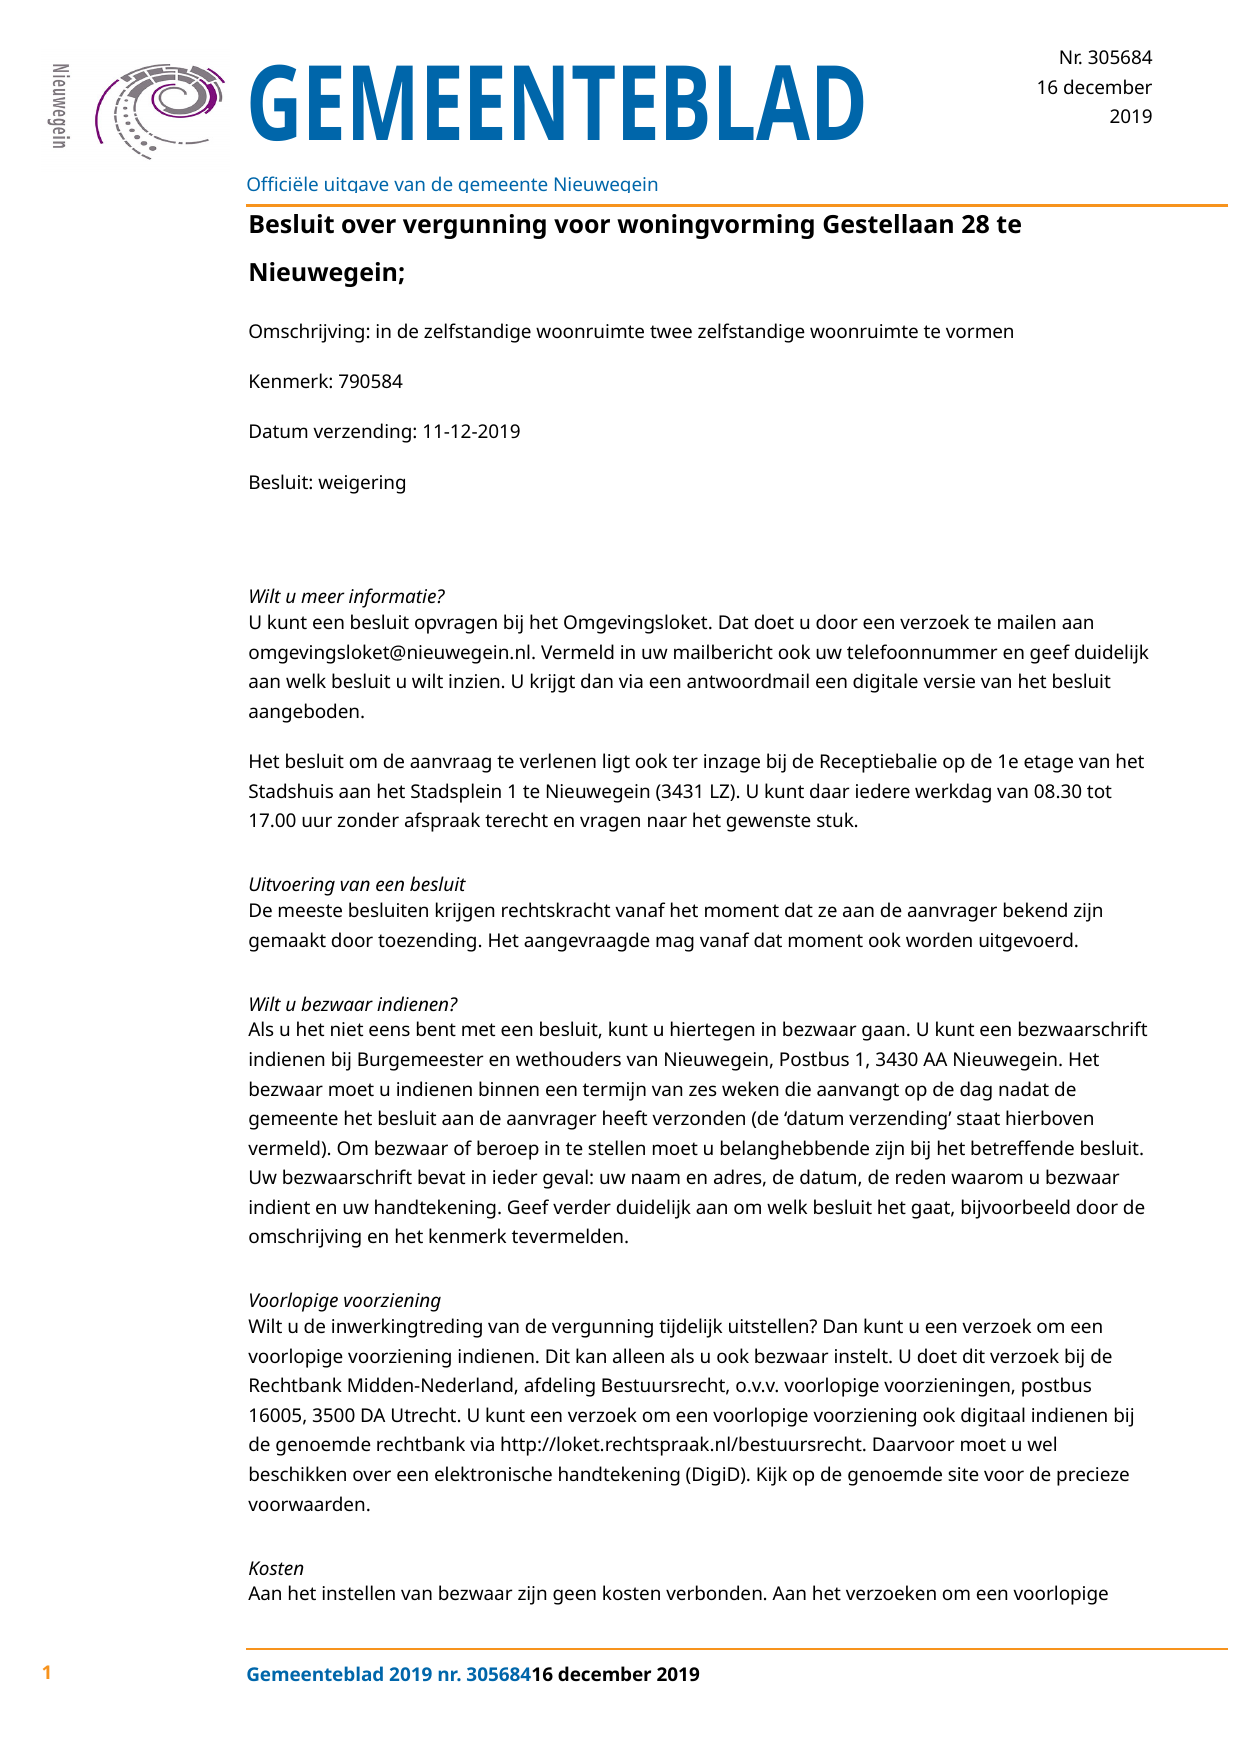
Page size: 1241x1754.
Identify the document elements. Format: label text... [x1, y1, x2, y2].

text Voorlopige voorziening [248, 1288, 1152, 1313]
text Kenmerk: 790584 [248, 368, 1152, 394]
text Besluit: weigering [248, 469, 1152, 495]
text U kunt een besluit opvragen bij het Omgevingsloket. Dat doet u door een verzoek te mailen aan omgevingsloket@nieuwegein.nl. Vermeld in uw mailbericht ook uw telefoonnummer en geef duidelijk aan welk besluit u wilt inzien. U krijgt dan via een antwoordmail een digitale versie van het besluit aangeboden. [248, 609, 1152, 724]
text Aan het instellen van bezwaar zijn geen kosten verbonden. Aan het verzoeken om een voorlopige [248, 1581, 1152, 1606]
text Datum verzending: 11-12-2019 [248, 419, 1152, 444]
text De meeste besluiten krijgen rechtskracht vanaf het moment dat ze aan de aanvrager bekend zijn gemaakt door toezending. Het aangevraagde mag vanaf dat moment ook worden uitgevoerd. [248, 897, 1152, 953]
text Wilt u meer informatie? [248, 583, 1152, 609]
text Omschrijving: in de zelfstandige woonruimte twee zelfstandige woonruimte te vormen [248, 318, 1152, 344]
text Besluit over vergunning voor woningvorming Gestellaan 28 te Nieuwegein; [248, 207, 1152, 288]
text Wilt u bezwaar indienen? [248, 991, 1152, 1017]
picture [41, 47, 231, 172]
text Kosten [248, 1555, 1152, 1581]
text Wilt u de inwerkingtreding van de vergunning tijdelijk uitstellen? Dan kunt u een verzoek om een voorlopige voorziening indienen. Dit kan alleen als u ook bezwaar instelt. U doet dit verzoek bij de Rechtbank Midden-Nederland, afdeling Bestuursrecht, o.v.v. voorlopige voorzieningen, postbus 16005, 3500 DA Utrecht. U kunt een verzoek om een voorlopige voorziening ook digitaal indienen bij de genoemde rechtbank via http://loket.rechtspraak.nl/bestuursrecht. Daarvoor moet u wel beschikken over een elektronische handtekening (DigiD). Kijk op de genoemde site voor de precieze voorwaarden. [248, 1313, 1152, 1517]
text Uitvoering van een besluit [248, 872, 1152, 897]
text Als u het niet eens bent met een besluit, kunt u hiertegen in bezwaar gaan. U kunt een bezwaarschrift indienen bij Burgemeester en wethouders van Nieuwegein, Postbus 1, 3430 AA Nieuwegein. Het bezwaar moet u indienen binnen een termijn van zes weken die aanvangt op de dag nadat de gemeente het besluit aan de aanvrager heeft verzonden (de ‘datum verzending’ staat hierboven vermeld). Om bezwaar of beroep in te stellen moet u belanghebbende zijn bij het betreffende besluit. Uw bezwaarschrift bevat in ieder geval: uw naam en adres, de datum, de reden waarom u bezwaar indient en uw handtekening. Geef verder duidelijk aan om welk besluit het gaat, bijvoorbeeld door de omschrijving en het kenmerk tevermelden. [248, 1017, 1152, 1249]
text Het besluit om de aanvraag te verlenen ligt ook ter inzage bij de Receptiebalie op de 1e etage van het Stadshuis aan het Stadsplein 1 te Nieuwegein (3431 LZ). U kunt daar iedere werkdag van 08.30 tot 17.00 uur zonder afspraak terecht en vragen naar het gewenste stuk. [248, 748, 1152, 833]
